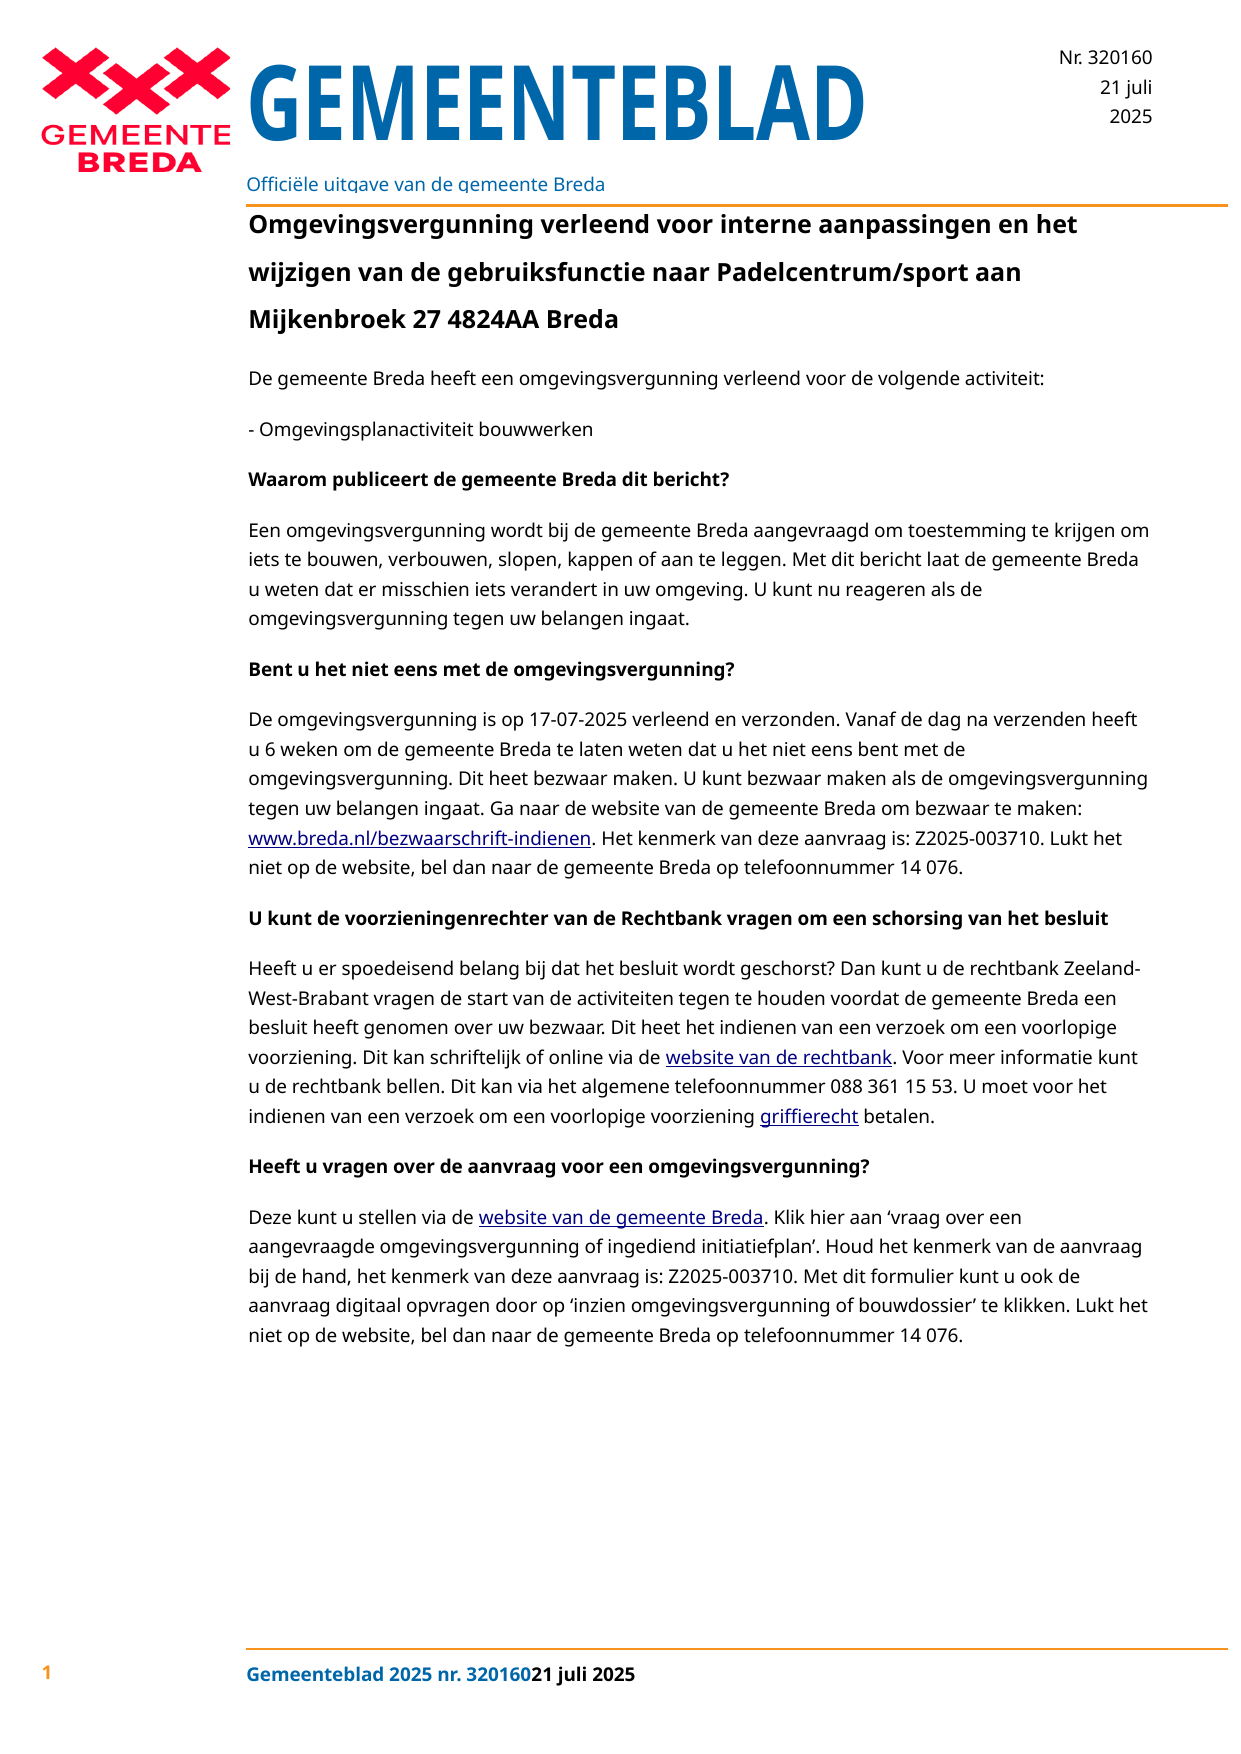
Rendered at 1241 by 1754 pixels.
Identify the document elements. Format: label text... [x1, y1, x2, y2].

text Waarom publiceert de gemeente Breda dit bericht? [248, 466, 1152, 492]
text De gemeente Breda heeft een omgevingsvergunning verleend voor de volgende activiteit: [248, 366, 1152, 391]
text Omgevingsvergunning verleend voor interne aanpassingen en het wijzigen van de gebruiksfunctie naar Padelcentrum/sport aan Mijkenbroek 27 4824AA Breda [248, 207, 1152, 336]
text Bent u het niet eens met de omgevingsvergunning? [248, 656, 1152, 682]
text Deze kunt u stellen via de website van de gemeente Breda. Klik hier aan ‘vraag over een aangevraagde omgevingsvergunning of ingediend initiatiefplan’. Houd het kenmerk van de aanvraag bij de hand, het kenmerk van deze aanvraag is: Z2025-003710. Met dit formulier kunt u ook de aanvraag digitaal opvragen door op ‘inzien omgevingsvergunning of bouwdossier’ te klikken. Lukt het niet op de website, bel dan naar de gemeente Breda op telefoonnummer 14 076. [248, 1204, 1152, 1348]
text Heeft u vragen over de aanvraag voor een omgevingsvergunning? [248, 1153, 1152, 1179]
text Een omgevingsvergunning wordt bij de gemeente Breda aangevraagd om toestemming te krijgen om iets te bouwen, verbouwen, slopen, kappen of aan te leggen. Met dit bericht laat de gemeente Breda u weten dat er misschien iets verandert in uw omgeving. U kunt nu reageren als de omgevingsvergunning tegen uw belangen ingaat. [248, 517, 1152, 631]
picture [41, 47, 231, 172]
text De omgevingsvergunning is op 17-07-2025 verleend en verzonden. Vanaf de dag na verzenden heeft u 6 weken om de gemeente Breda te laten weten dat u het niet eens bent met de omgevingsvergunning. Dit heet bezwaar maken. U kunt bezwaar maken als de omgevingsvergunning tegen uw belangen ingaat. Ga naar de website van de gemeente Breda om bezwaar te maken: www.breda.nl/bezwaarschrift-indienen. Het kenmerk van deze aanvraag is: Z2025-003710. Lukt het niet op de website, bel dan naar de gemeente Breda op telefoonnummer 14 076. [248, 706, 1152, 880]
text U kunt de voorzieningenrechter van de Rechtbank vragen om een schorsing van het besluit [248, 905, 1152, 930]
text Heeft u er spoedeisend belang bij dat het besluit wordt geschorst? Dan kunt u de rechtbank Zeeland-West-Brabant vragen de start van de activiteiten tegen te houden voordat de gemeente Breda een besluit heeft genomen over uw bezwaar. Dit heet het indienen van een verzoek om een voorlopige voorziening. Dit kan schriftelijk of online via de website van de rechtbank. Voor meer informatie kunt u de rechtbank bellen. Dit kan via het algemene telefoonnummer 088 361 15 53. U moet voor het indienen van een verzoek om een voorlopige voorziening griffierecht betalen. [248, 955, 1152, 1129]
text - Omgevingsplanactiviteit bouwwerken [248, 416, 1152, 442]
